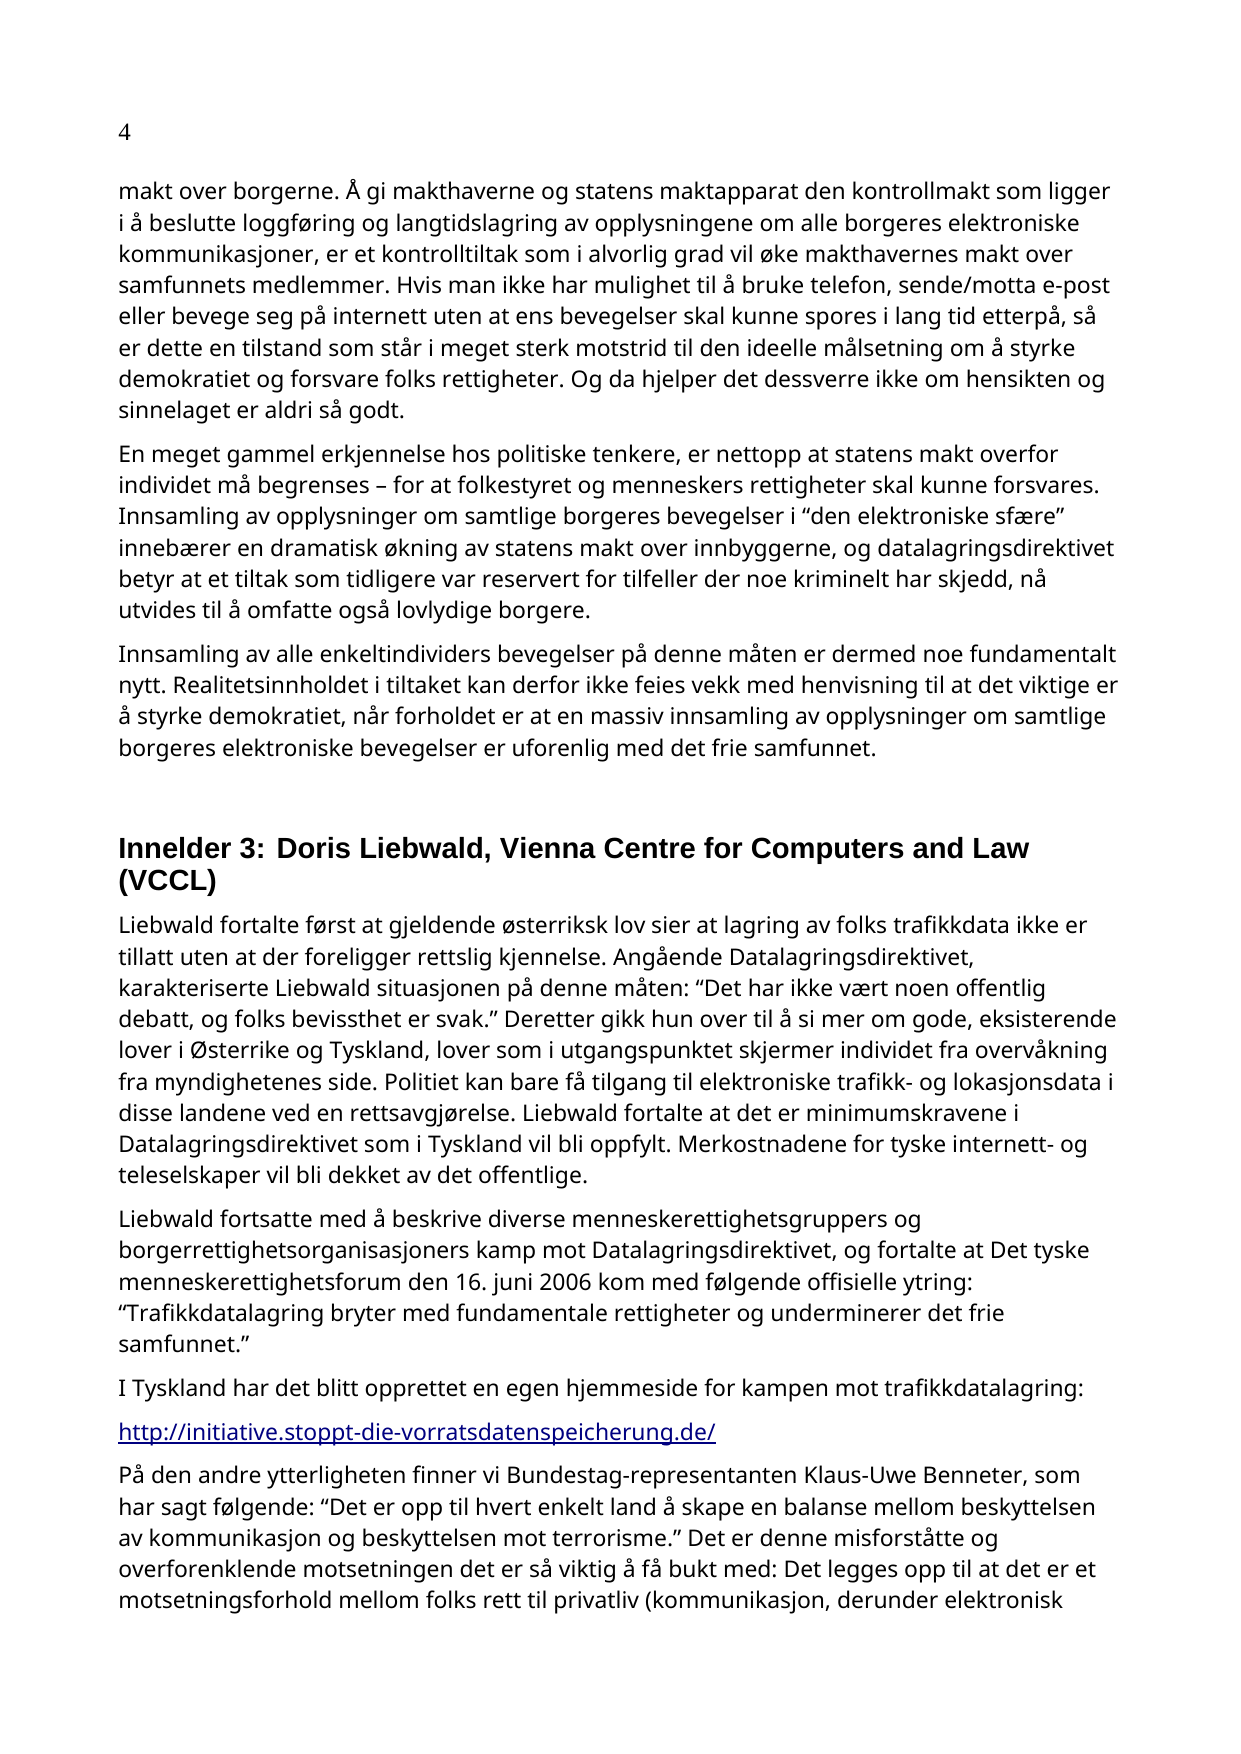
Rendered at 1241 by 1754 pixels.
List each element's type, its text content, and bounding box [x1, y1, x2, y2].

subtitle Innelder 3: Doris Liebwald, Vienna Centre for Computers and Law (VCCL) [118, 832, 1122, 897]
text http://initiative.stoppt-die-vorratsdatenspeicherung.de/ [118, 1416, 1122, 1447]
text Liebwald fortalte først at gjeldende østerriksk lov sier at lagring av folks trafikkdata ikke er tillatt uten at der foreligger rettslig kjennelse. Angående Datalagringsdirektivet, karakteriserte Liebwald situasjonen på denne måten: “Det har ikke vært noen offentlig debatt, og folks bevissthet er svak.” Deretter gikk hun over til å si mer om gode, eksisterende lover i Østerrike og Tyskland, lover som i utgangspunktet skjermer individet fra overvåkning fra myndighetenes side. Politiet kan bare få tilgang til elektroniske trafikk- og lokasjonsdata i disse landene ved en rettsavgjørelse. Liebwald fortalte at det er minimumskravene i Datalagringsdirektivet som i Tyskland vil bli oppfylt. Merkostnadene for tyske internett- og teleselskaper vil bli dekket av det offentlige. [118, 909, 1122, 1191]
text I Tyskland har det blitt opprettet en egen hjemmeside for kampen mot trafikkdatalagring: [118, 1372, 1122, 1403]
text En meget gammel erkjennelse hos politiske tenkere, er nettopp at statens makt overfor individet må begrenses – for at folkestyret og menneskers rettigheter skal kunne forsvares. Innsamling av opplysninger om samtlige borgeres bevegelser i “den elektroniske sfære” innebærer en dramatisk økning av statens makt over innbyggerne, og datalagringsdirektivet betyr at et tiltak som tidligere var reservert for tilfeller der noe kriminelt har skjedd, nå utvides til å omfatte også lovlydige borgere. [118, 438, 1122, 625]
text makt over borgerne. Å gi makthaverne og statens maktapparat den kontrollmakt som ligger i å beslutte loggføring og langtidslagring av opplysningene om alle borgeres elektroniske kommunikasjoner, er et kontrolltiltak som i alvorlig grad vil øke makthavernes makt over samfunnets medlemmer. Hvis man ikke har mulighet til å bruke telefon, sende/motta e-post eller bevege seg på internett uten at ens bevegelser skal kunne spores i lang tid etterpå, så er dette en tilstand som står i meget sterk motstrid til den ideelle målsetning om å styrke demokratiet og forsvare folks rettigheter. Og da hjelper det dessverre ikke om hensikten og sinnelaget er aldri så godt. [118, 175, 1122, 425]
text Innsamling av alle enkeltindividers bevegelser på denne måten er dermed noe fundamentalt nytt. Realitetsinnholdet i tiltaket kan derfor ikke feies vekk med henvisning til at det viktige er å styrke demokratiet, når forholdet er at en massiv innsamling av opplysninger om samtlige borgeres elektroniske bevegelser er uforenlig med det frie samfunnet. [118, 638, 1122, 763]
text På den andre ytterligheten finner vi Bundestag-representanten Klaus-Uwe Benneter, som har sagt følgende: “Det er opp til hvert enkelt land å skape en balanse mellom beskyttelsen av kommunikasjon og beskyttelsen mot terrorisme.” Det er denne misforståtte og overforenklende motsetningen det er så viktig å få bukt med: Det legges opp til at det er et motsetningsforhold mellom folks rett til privatliv (kommunikasjon, derunder elektronisk [118, 1459, 1122, 1616]
text Liebwald fortsatte med å beskrive diverse menneskerettighetsgruppers og borgerrettighetsorganisasjoners kamp mot Datalagringsdirektivet, og fortalte at Det tyske menneskerettighetsforum den 16. juni 2006 kom med følgende offisielle ytring: “Trafikkdatalagring bryter med fundamentale rettigheter og underminerer det frie samfunnet.” [118, 1203, 1122, 1359]
